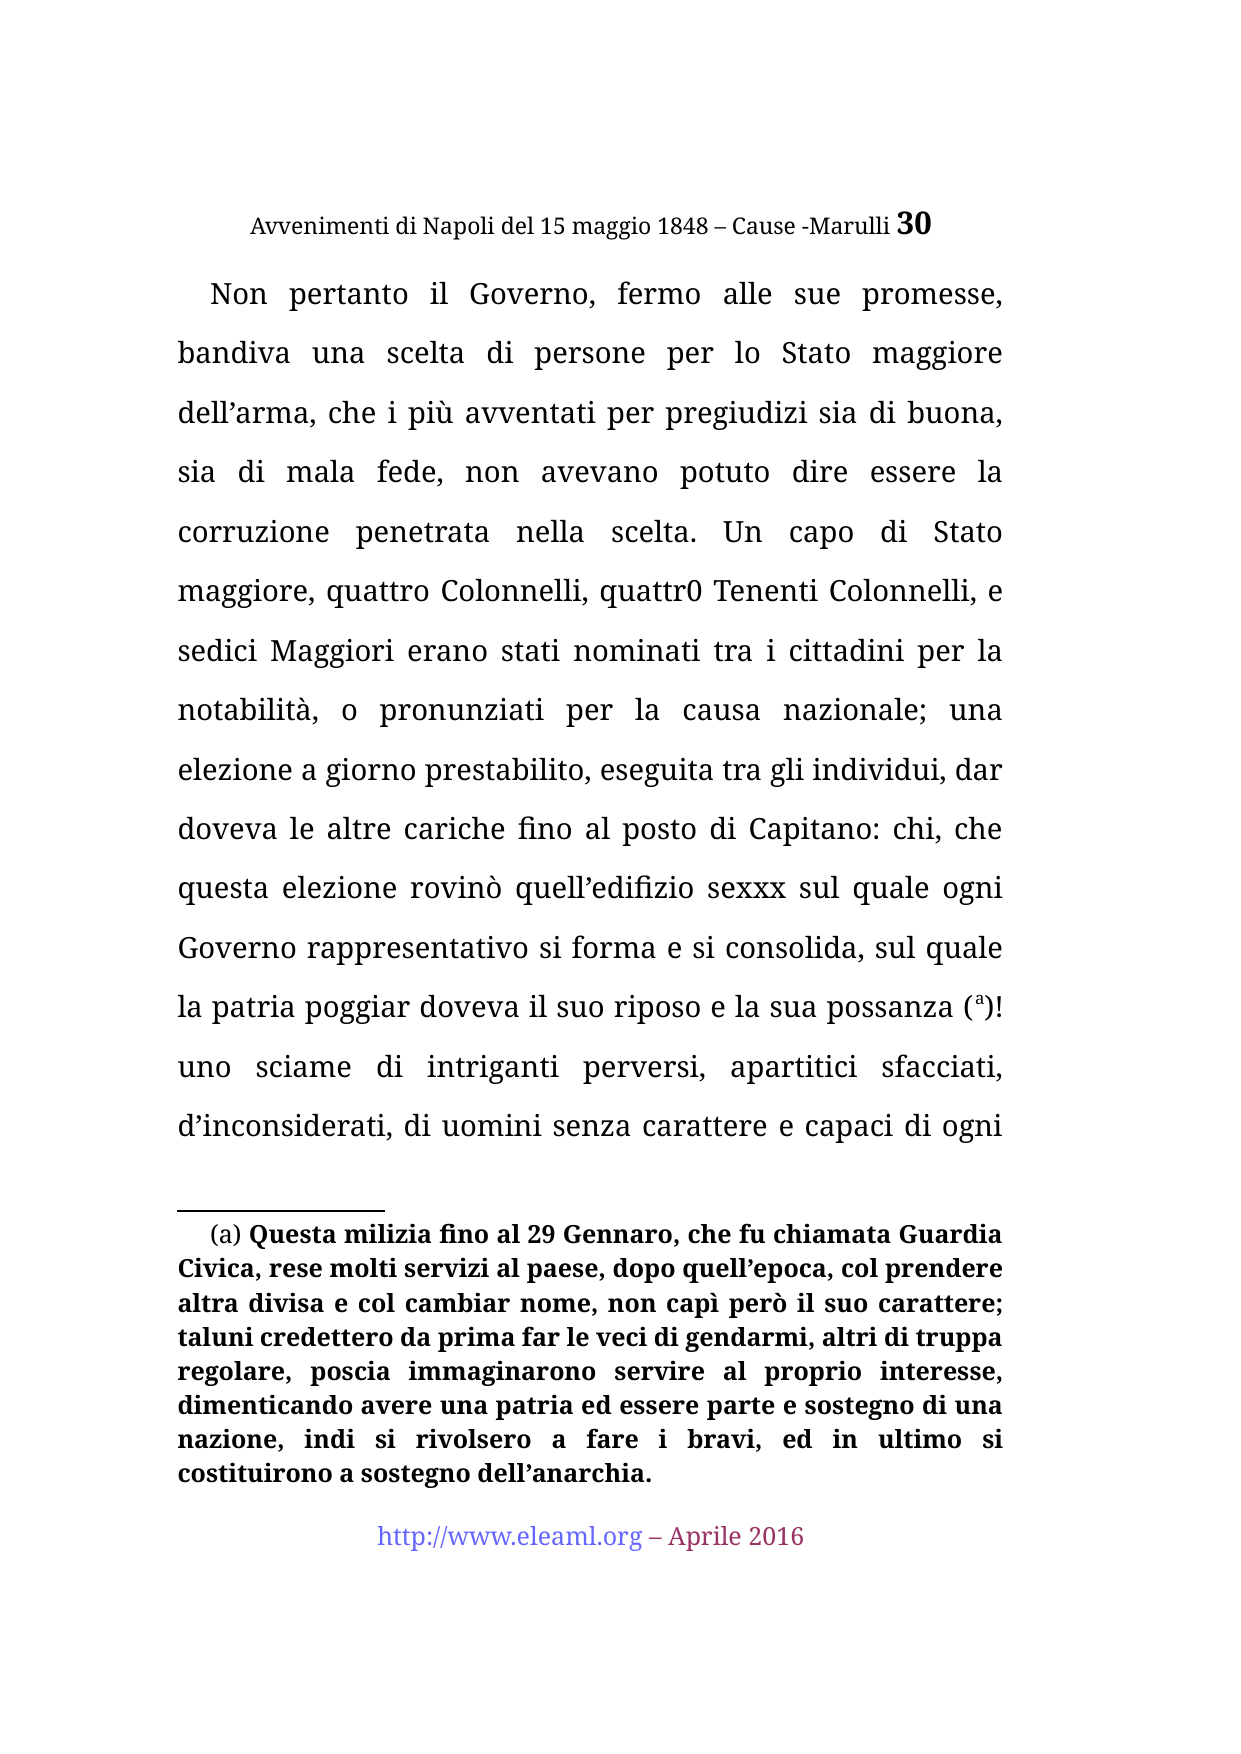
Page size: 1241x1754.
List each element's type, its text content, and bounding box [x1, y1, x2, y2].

text Non pertanto il Governo, fermo alle sue promesse, bandiva una scelta di persone per lo Stato maggiore dell’arma, che i più avventati per pregiudizi sia di buona, sia di mala fede, non avevano potuto dire essere la corruzione penetrata nella scelta. Un capo di Stato maggiore, quattro Colonnelli, quattr0 Tenenti Colonnelli, e sedici Maggiori erano stati nominati tra i cittadini per la notabilità, o pronunziati per la causa nazionale; una elezione a giorno prestabilito, eseguita tra gli individui, dar doveva le altre cariche fino al posto di Capitano: chi, che questa elezione rovinò quell’edifizio sexxx sul quale ogni Governo rappresentativo si forma e si consolida, sul quale la patria poggiar doveva il suo riposo e la sua possanza ()! uno sciame di intriganti perversi, apartitici sfacciati, d’inconsiderati, di uomini senza carattere e capaci di ogni [177, 273, 1004, 1145]
text Questa milizia fino al 29 Gennaro, che fu chiamata Guardia Civica, rese molti servizi al paese, dopo quell’epoca, col prendere altra divisa e col cambiar nome, non capì però il suo carattere; taluni credettero da prima far le veci di gendarmi, altri di truppa regolare, poscia immaginarono servire al proprio interesse, dimenticando avere una patria ed essere parte e sostegno di una nazione, indi si rivolsero a fare i bravi, ed in ultimo si costituirono a sostegno dell’anarchia. [177, 1217, 1004, 1489]
